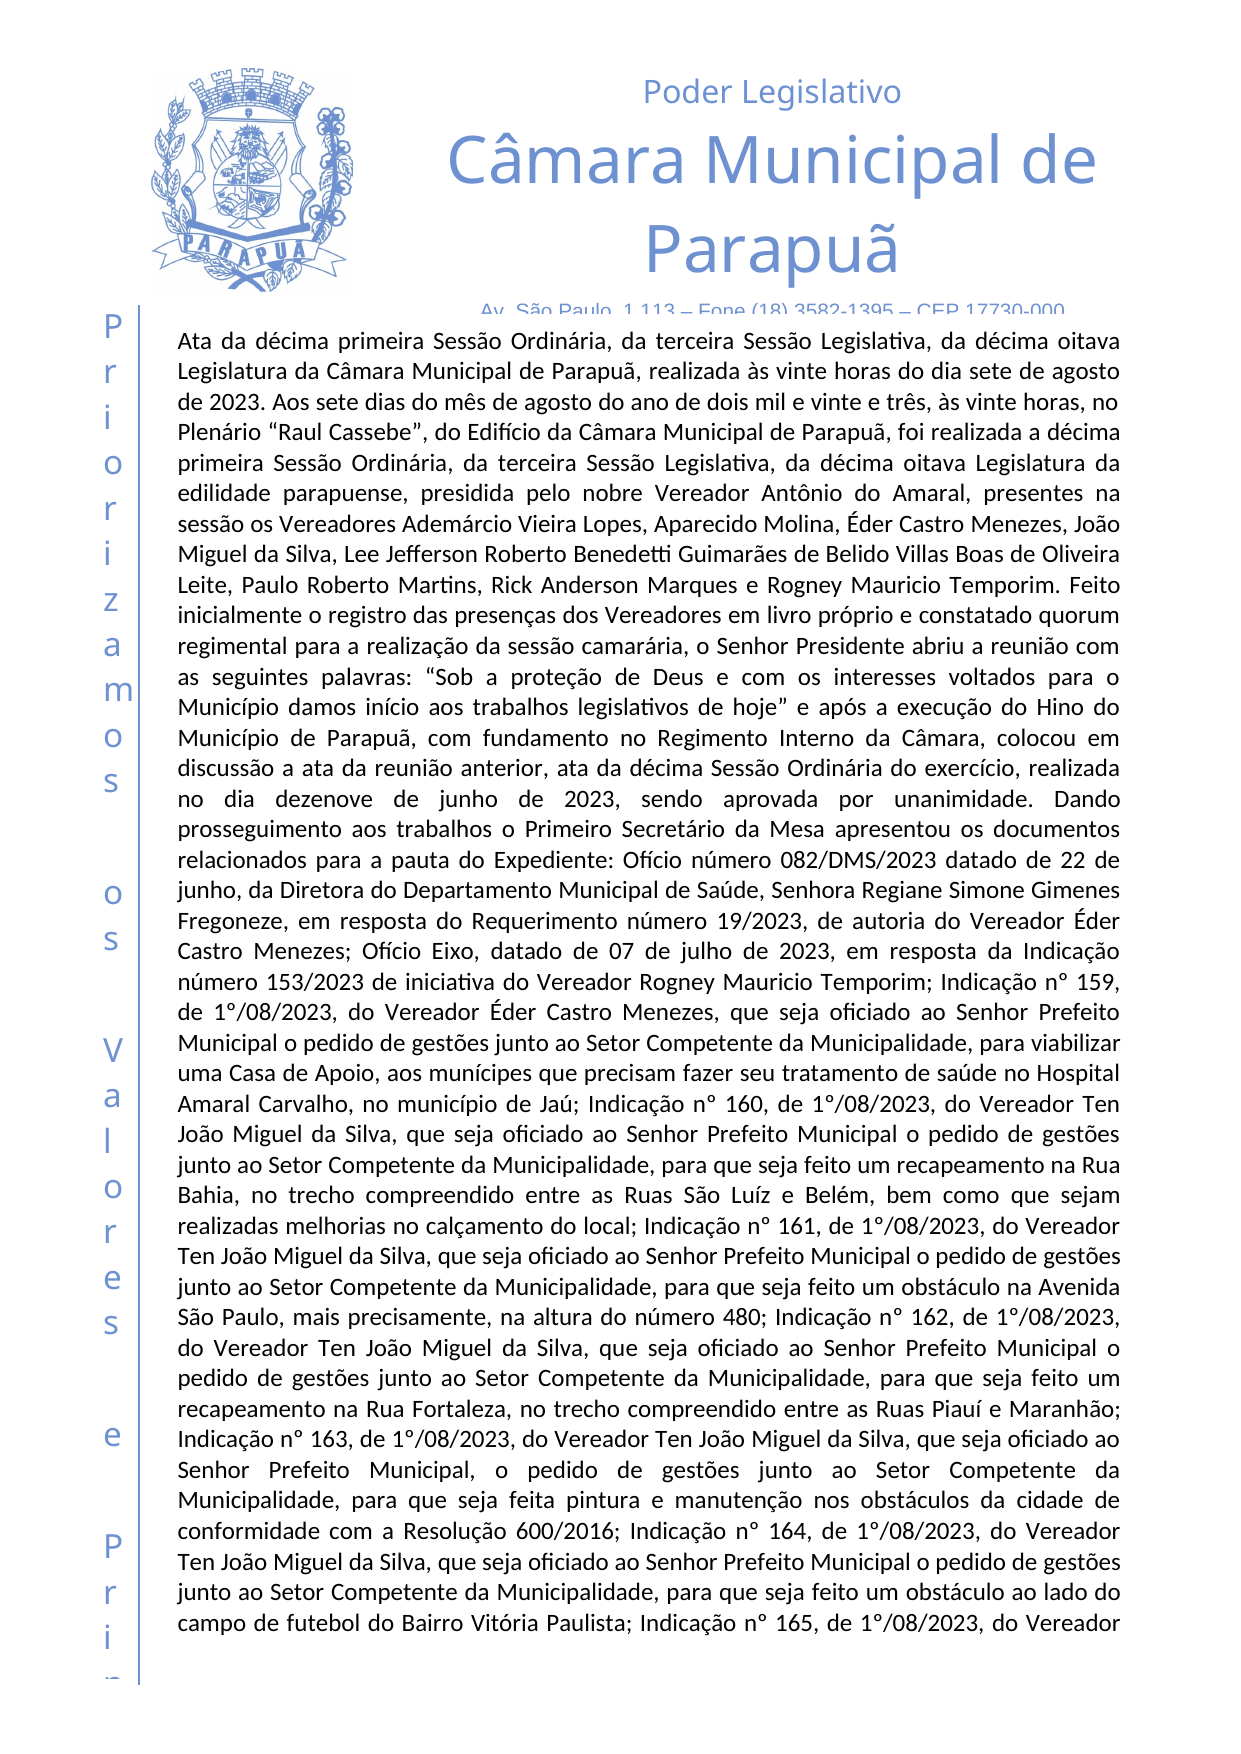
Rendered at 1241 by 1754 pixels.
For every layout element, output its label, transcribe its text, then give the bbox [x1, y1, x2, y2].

text Ata da décima primeira Sessão Ordinária, da terceira Sessão Legislativa, da décima oitava Legislatura da Câmara Municipal de Parapuã, realizada às vinte horas do dia sete de agosto de 2023. Aos sete dias do mês de agosto do ano de dois mil e vinte e três, às vinte horas, no Plenário “Raul Cassebe”, do Edifício da Câmara Municipal de Parapuã, foi realizada a décima primeira Sessão Ordinária, da terceira Sessão Legislativa, da décima oitava Legislatura da edilidade parapuense, presidida pelo nobre Vereador Antônio do Amaral, presentes na sessão os Vereadores Ademárcio Vieira Lopes, Aparecido Molina, Éder Castro Menezes, João Miguel da Silva, Lee Jefferson Roberto Benedetti Guimarães de Belido Villas Boas de Oliveira Leite, Paulo Roberto Martins, Rick Anderson Marques e Rogney Mauricio Temporim. Feito inicialmente o registro das presenças dos Vereadores em livro próprio e constatado quorum regimental para a realização da sessão camarária, o Senhor Presidente abriu a reunião com as seguintes palavras: “Sob a proteção de Deus e com os interesses voltados para o Município damos início aos trabalhos legislativos de hoje” e após a execução do Hino do Município de Parapuã, com fundamento no Regimento Interno da Câmara, colocou em discussão a ata da reunião anterior, ata da décima Sessão Ordinária do exercício, realizada no dia dezenove de junho de 2023, sendo aprovada por unanimidade. Dando prosseguimento aos trabalhos o Primeiro Secretário da Mesa apresentou os documentos relacionados para a pauta do Expediente: Ofício número 082/DMS/2023 datado de 22 de junho, da Diretora do Departamento Municipal de Saúde, Senhora Regiane Simone Gimenes Fregoneze, em resposta do Requerimento número 19/2023, de autoria do Vereador Éder Castro Menezes; Ofício Eixo, datado de 07 de julho de 2023, em resposta da Indicação número 153/2023 de iniciativa do Vereador Rogney Mauricio Temporim; Indicação nº 159, de 1º/08/2023, do Vereador Éder Castro Menezes, que seja oficiado ao Senhor Prefeito Municipal o pedido de gestões junto ao Setor Competente da Municipalidade, para viabilizar uma Casa de Apoio, aos munícipes que precisam fazer seu tratamento de saúde no Hospital Amaral Carvalho, no município de Jaú; Indicação nº 160, de 1º/08/2023, do Vereador Ten João Miguel da Silva, que seja oficiado ao Senhor Prefeito Municipal o pedido de gestões junto ao Setor Competente da Municipalidade, para que seja feito um recapeamento na Rua Bahia, no trecho compreendido entre as Ruas São Luíz e Belém, bem como que sejam realizadas melhorias no calçamento do local; Indicação nº 161, de 1º/08/2023, do Vereador Ten João Miguel da Silva, que seja oficiado ao Senhor Prefeito Municipal o pedido de gestões junto ao Setor Competente da Municipalidade, para que seja feito um obstáculo na Avenida São Paulo, mais precisamente, na altura do número 480; Indicação nº 162, de 1º/08/2023, do Vereador Ten João Miguel da Silva, que seja oficiado ao Senhor Prefeito Municipal o pedido de gestões junto ao Setor Competente da Municipalidade, para que seja feito um recapeamento na Rua Fortaleza, no trecho compreendido entre as Ruas Piauí e Maranhão; Indicação nº 163, de 1º/08/2023, do Vereador Ten João Miguel da Silva, que seja oficiado ao Senhor Prefeito Municipal, o pedido de gestões junto ao Setor Competente da Municipalidade, para que seja feita pintura e manutenção nos obstáculos da cidade de conformidade com a Resolução 600/2016; Indicação nº 164, de 1º/08/2023, do Vereador Ten João Miguel da Silva, que seja oficiado ao Senhor Prefeito Municipal o pedido de gestões junto ao Setor Competente da Municipalidade, para que seja feito um obstáculo ao lado do campo de futebol do Bairro Vitória Paulista; Indicação nº 165, de 1º/08/2023, do Vereador [177, 325, 1122, 1637]
picture [151, 68, 354, 292]
